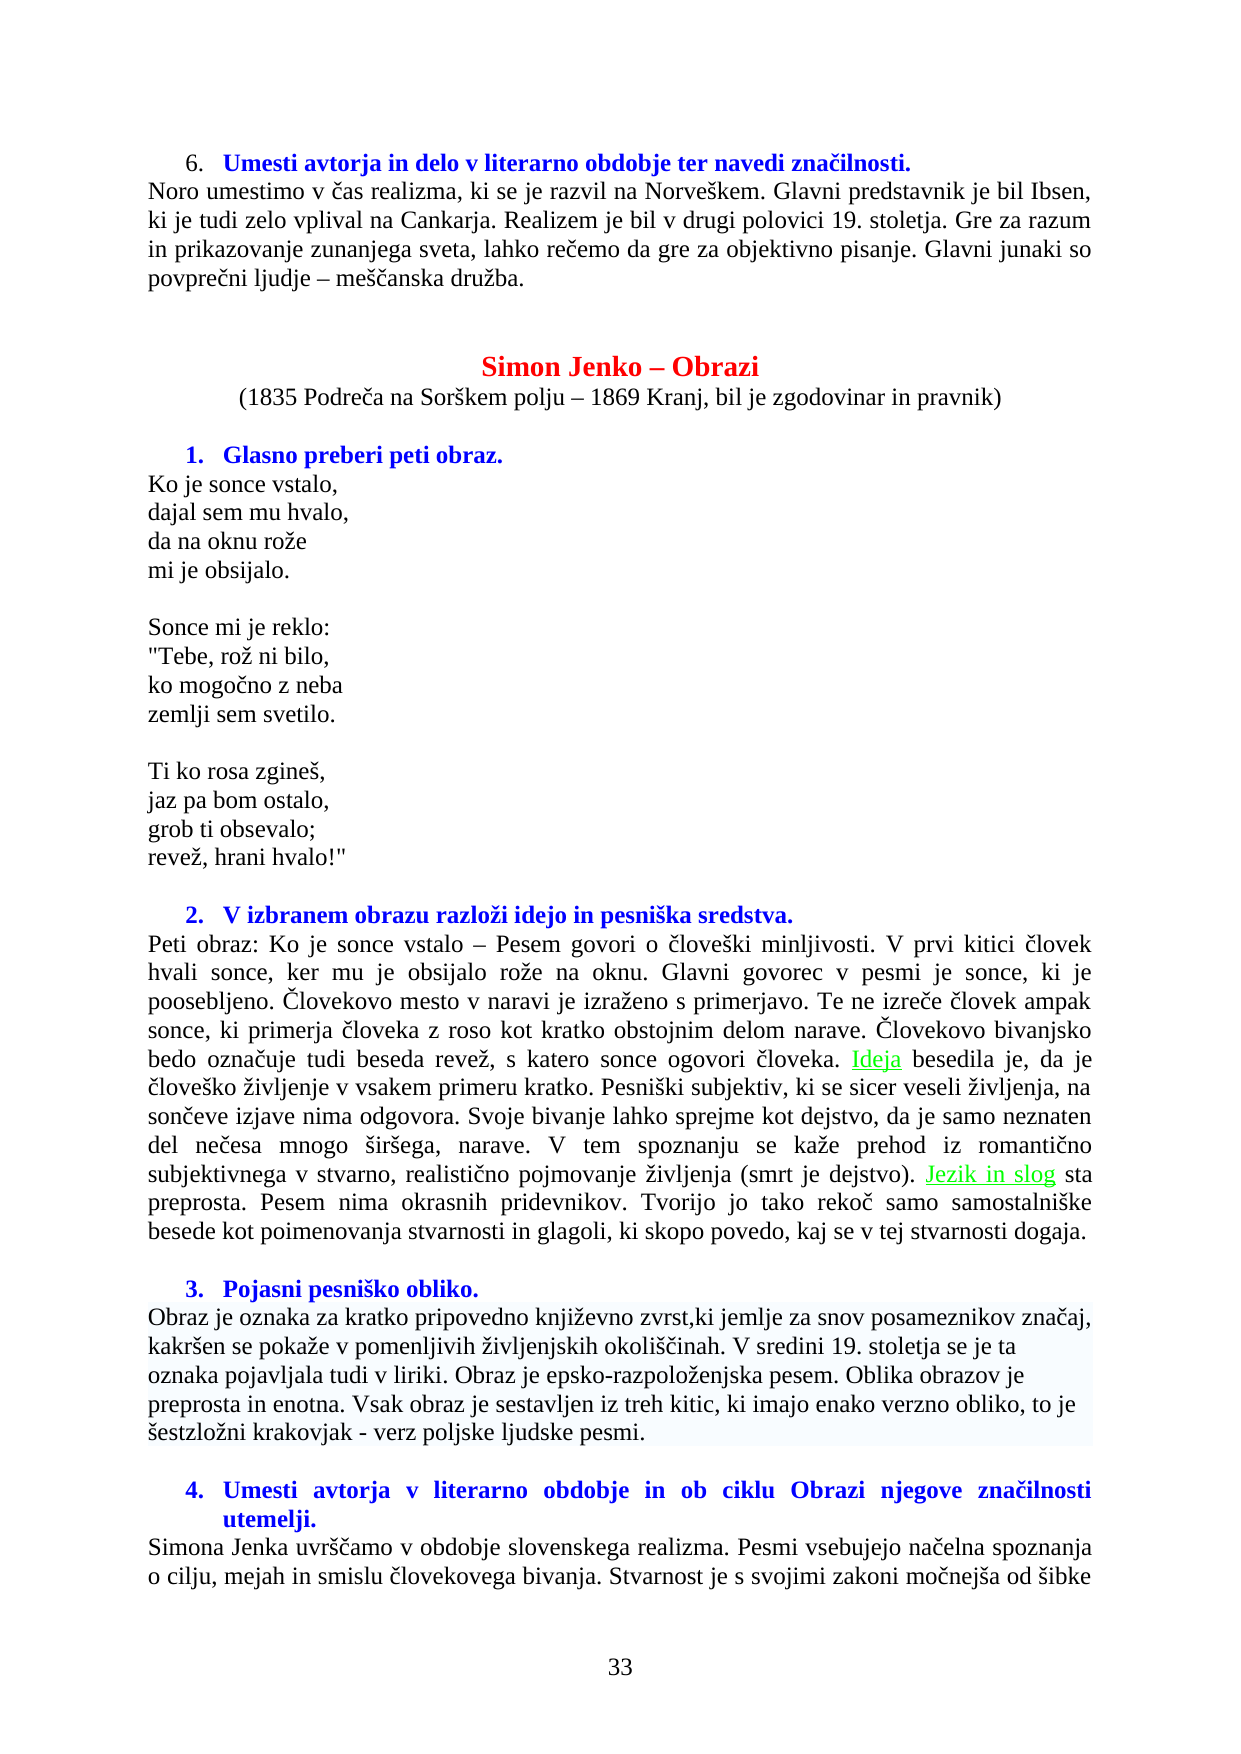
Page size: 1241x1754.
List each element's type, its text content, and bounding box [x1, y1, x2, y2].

text Simon Jenko – Obrazi [148, 349, 1093, 382]
text Peti obraz: Ko je sonce vstalo – Pesem govori o človeški minljivosti. V prvi kitici človek hvali sonce, ker mu je obsijalo rože na oknu. Glavni govorec v pesmi je sonce, ki je poosebljeno. Človekovo mesto v naravi je izraženo s primerjavo. Te ne izreče človek ampak sonce, ki primerja človeka z roso kot kratko obstojnim delom narave. Človekovo bivanjsko bedo označuje tudi beseda revež, s katero sonce ogovori človeka. Ideja besedila je, da je človeško življenje v vsakem primeru kratko. Pesniški subjektiv, ki se sicer veseli življenja, na sončeve izjave nima odgovora. Svoje bivanje lahko sprejme kot dejstvo, da je samo neznaten del nečesa mnogo širšega, narave. V tem spoznanju se kaže prehod iz romantično subjektivnega v stvarno, realistično pojmovanje življenja (smrt je dejstvo). Jezik in slog sta preprosta. Pesem nima okrasnih pridevnikov. Tvorijo jo tako rekoč samo samostalniške besede kot poimenovanja stvarnosti in glagoli, ki skopo povedo, kaj se v tej stvarnosti dogaja. [148, 929, 1093, 1245]
text (1835 Podreča na Sorškem polju – 1869 Kranj, bil je zgodovinar in pravnik) [148, 382, 1093, 411]
text Noro umestimo v čas realizma, ki se je razvil na Norveškem. Glavni predstavnik je bil Ibsen, ki je tudi zelo vplival na Cankarja. Realizem je bil v drugi polovici 19. stoletja. Gre za razum in prikazovanje zunanjega sveta, lahko rečemo da gre za objektivno pisanje. Glavni junaki so povprečni ljudje – meščanska družba. [148, 176, 1093, 291]
text Simona Jenka uvrščamo v obdobje slovenskega realizma. Pesmi vsebujejo načelna spoznanja o cilju, mejah in smislu človekovega bivanja. Stvarnost je s svojimi zakoni močnejša od šibke [148, 1532, 1093, 1590]
text Ti ko rosa zgineš, jaz pa bom ostalo, grob ti obsevalo; revež, hrani hvalo!" [148, 727, 1093, 871]
list Umesti avtorja in delo v literarno obdobje ter navedi značilnosti. [185, 148, 1093, 176]
list Pojasni pesniško obliko. [185, 1274, 1093, 1302]
text Obraz je oznaka za kratko pripovedno književno zvrst,ki jemlje za snov posameznikov značaj, kakršen se pokaže v pomenljivih življenjskih okoliščinah. V sredini 19. stoletja se je ta oznaka pojavljala tudi v liriki. Obraz je epsko-razpoloženjska pesem. Oblika obrazov je preprosta in enotna. Vsak obraz je sestavljen iz treh kitic, ki imajo enako verzno obliko, to je šestzložni krakovjak - verz poljske ljudske pesmi. [148, 1302, 1093, 1446]
text Sonce mi je reklo: "Tebe, rož ni bilo, ko mogočno z neba zemlji sem svetilo. [148, 584, 1093, 727]
list Umesti avtorja v literarno obdobje in ob ciklu Obrazi njegove značilnosti utemelji. [185, 1475, 1093, 1532]
list V izbranem obrazu razloži idejo in pesniška sredstva. [185, 900, 1093, 929]
list Glasno preberi peti obraz. [185, 440, 1093, 469]
text Ko je sonce vstalo, dajal sem mu hvalo, da na oknu rože mi je obsijalo. [148, 469, 1093, 584]
